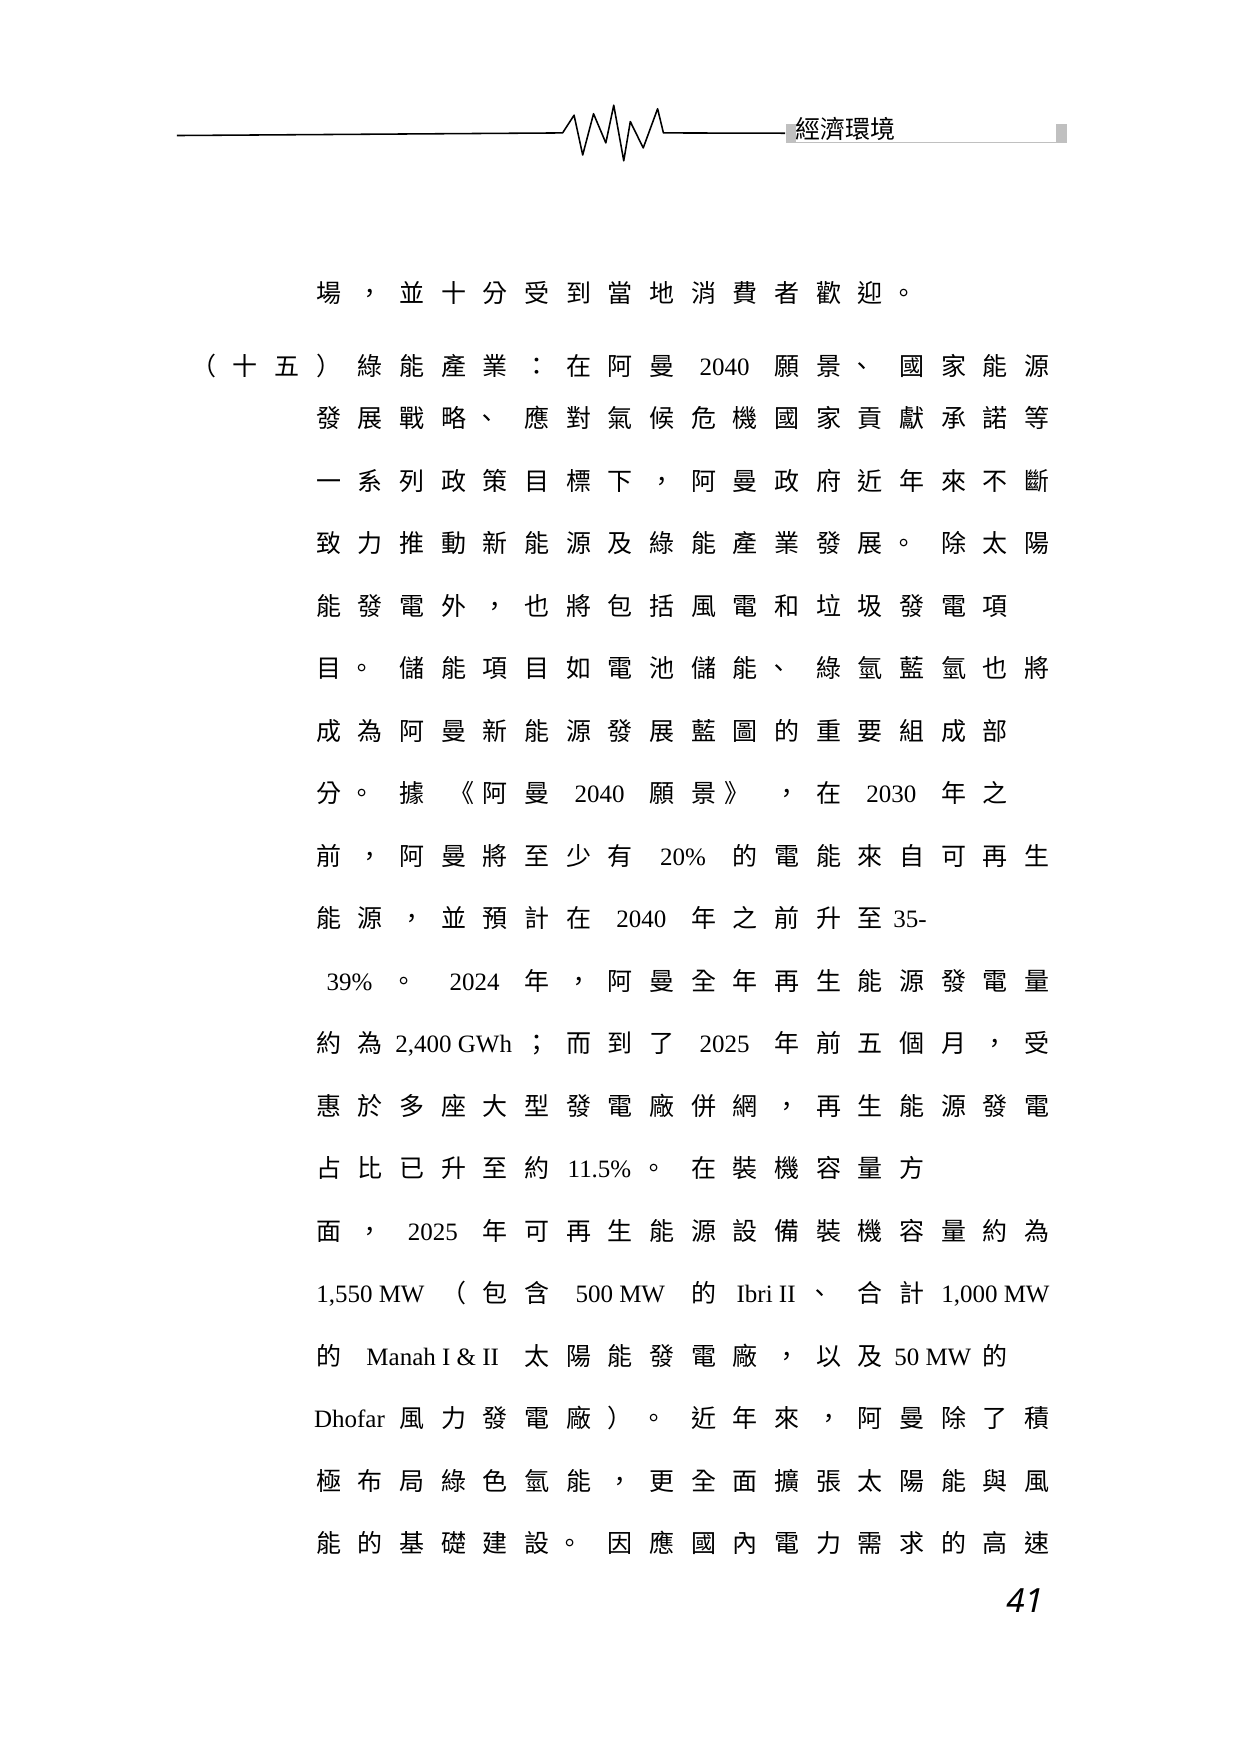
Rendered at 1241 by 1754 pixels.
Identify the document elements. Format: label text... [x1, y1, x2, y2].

text （十五）綠能產業：在阿曼2040願景、國家能源發展戰略、應對氣候危機國家貢獻承諾等一系列政策目標下，阿曼政府近年來不斷致力推動新能源及綠能產業發展。除太陽能發電外，也將包括風電和垃圾發電項目。儲能項目如電池儲能、綠氫藍氫也將成為阿曼新能源發展藍圖的重要組成部分。據《阿曼2040願景》，在2030年之前，阿曼將至少有20%的電能來自可再生能源，並預計在2040年之前升至35-39%。2024年，阿曼全年再生能源發電量約為2,400 GWh；而到了2025年前五個月，受惠於多座大型發電廠併網，再生能源發電占比已升至約11.5%。在裝機容量方面，2025年可再生能源設備裝機容量約為1,550 MW（包含500 MW的Ibri II、合計1,000 MW的Manah I & II太陽能發電廠，以及50 MW的Dhofar風力發電廠）。近年來，阿曼除了積極布局綠色氫能，更全面擴張太陽能與風能的基礎建設。因應國內電力需求的高速 [183, 313, 1058, 1563]
text 場，並十分受到當地消費者歡迎。 [183, 250, 1058, 313]
